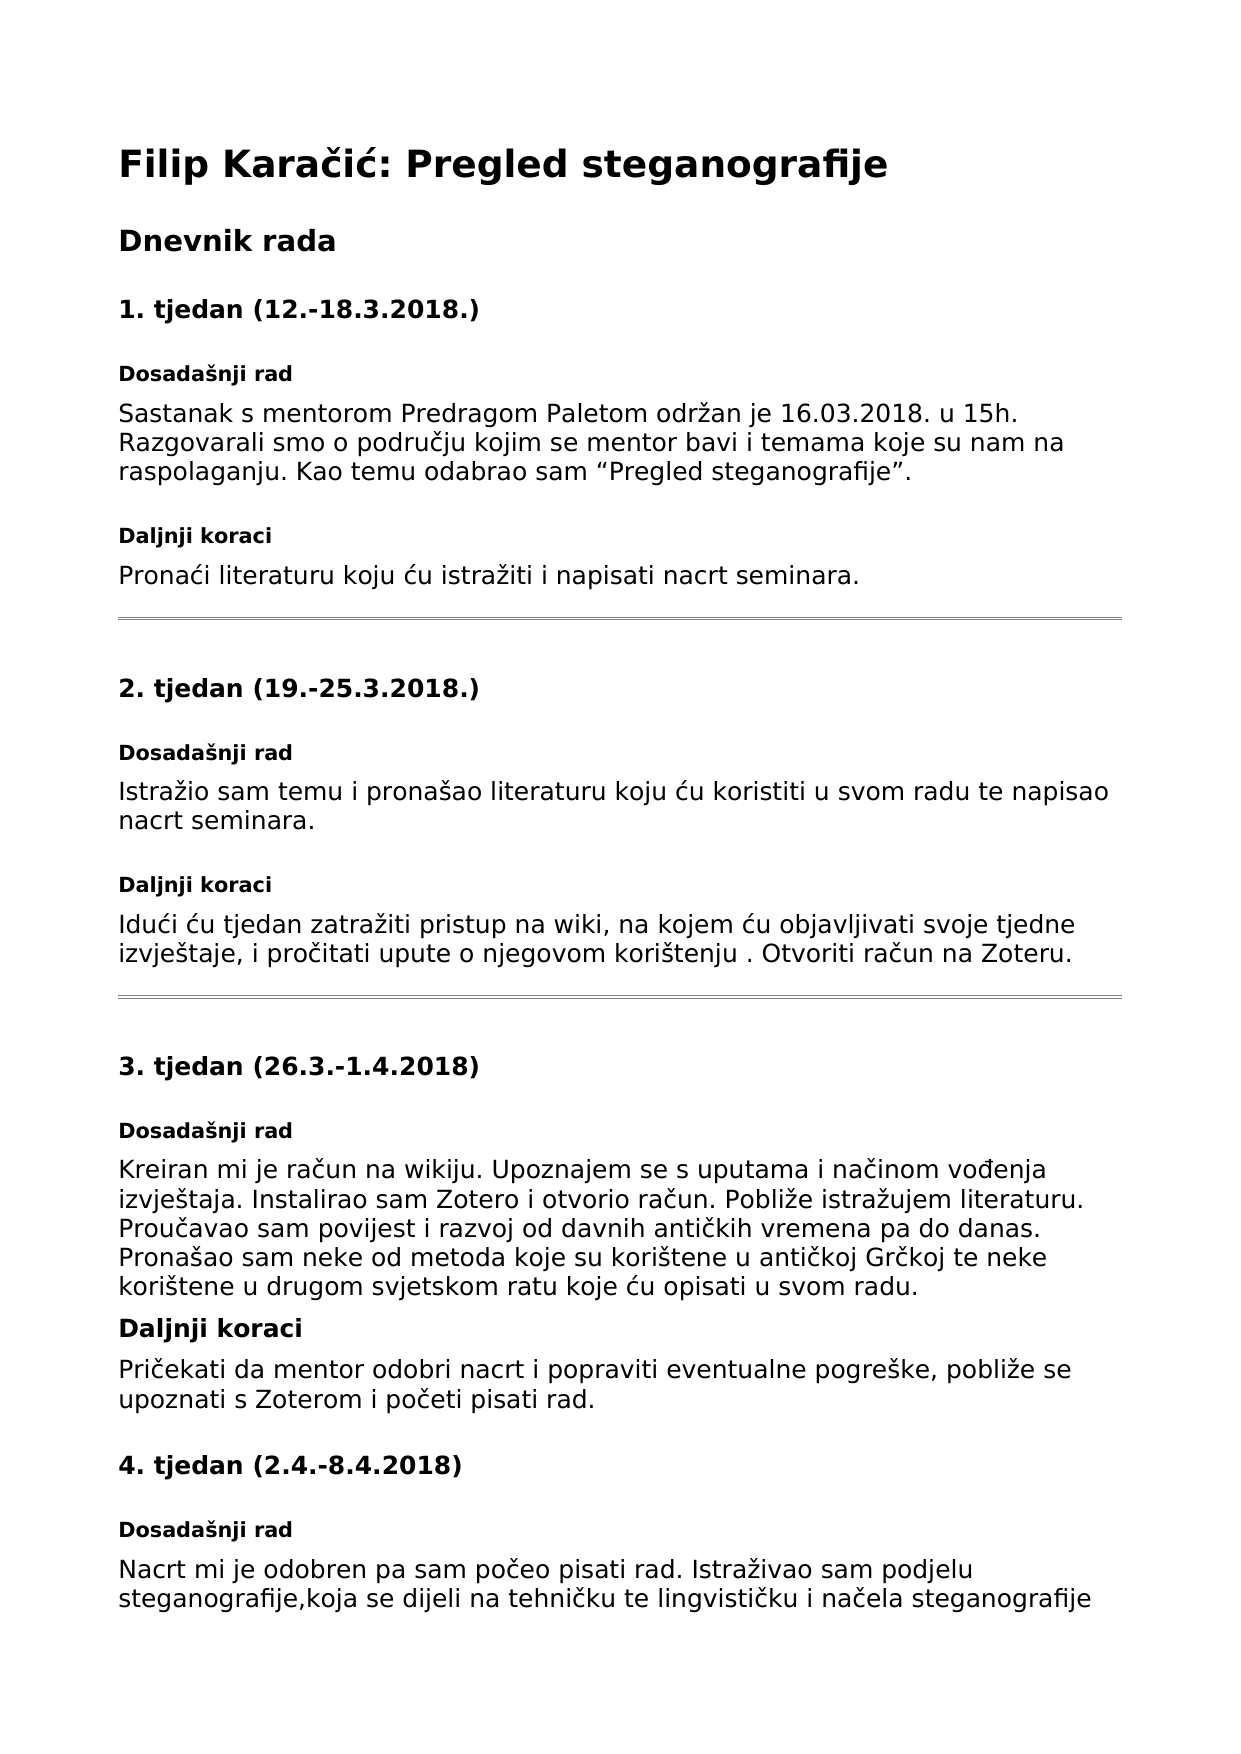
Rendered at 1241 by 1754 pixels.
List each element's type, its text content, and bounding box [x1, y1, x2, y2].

text Daljnji koraci [118, 1314, 1122, 1343]
text Nacrt mi je odobren pa sam počeo pisati rad. Istraživao sam podjelu steganografije,koja se dijeli na tehničku te lingvističku i načela steganografije [118, 1555, 1122, 1613]
subtitle Dosadašnji rad [118, 362, 1122, 387]
text Istražio sam temu i pronašao literaturu koju ću koristiti u svom radu te napisao nacrt seminara. [118, 777, 1122, 836]
text Sastanak s mentorom Predragom Paletom održan je 16.03.2018. u 15h. Razgovarali smo o području kojim se mentor bavi i temama koje su nam na raspolaganju. Kao temu odabrao sam “Pregled steganografije”. [118, 399, 1122, 487]
text Idući ću tjedan zatražiti pristup na wiki, na kojem ću objavljivati svoje tjedne izvještaje, i pročitati upute o njegovom korištenju . Otvoriti račun na Zoteru. [118, 910, 1122, 968]
subtitle Dosadašnji rad [118, 741, 1122, 765]
subtitle 4. tjedan (2.4.-8.4.2018) [118, 1451, 1122, 1481]
subtitle 2. tjedan (19.-25.3.2018.) [118, 674, 1122, 703]
subtitle 1. tjedan (12.-18.3.2018.) [118, 296, 1122, 325]
subtitle 3. tjedan (26.3.-1.4.2018) [118, 1052, 1122, 1081]
text Pronaći literaturu koju ću istražiti i napisati nacrt seminara. [118, 561, 1122, 590]
text Kreiran mi je račun na wikiju. Upoznajem se s uputama i načinom vođenja izvještaja. Instalirao sam Zotero i otvorio račun. Pobliže istražujem literaturu. Proučavao sam povijest i razvoj od davnih antičkih vremena pa do danas. Pronašao sam neke od metoda koje su korištene u antičkoj Grčkoj te neke korištene u drugom svjetskom ratu koje ću opisati u svom radu. [118, 1156, 1122, 1301]
subtitle Daljnji koraci [118, 524, 1122, 548]
subtitle Dosadašnji rad [118, 1119, 1122, 1143]
subtitle Filip Karačić: Pregled steganografije [118, 143, 1122, 187]
subtitle Dosadašnji rad [118, 1518, 1122, 1542]
subtitle Daljnji koraci [118, 873, 1122, 897]
text Pričekati da mentor odobri nacrt i popraviti eventualne pogreške, pobliže se upoznati s Zoterom i početi pisati rad. [118, 1356, 1122, 1414]
subtitle Dnevnik rada [118, 224, 1122, 258]
